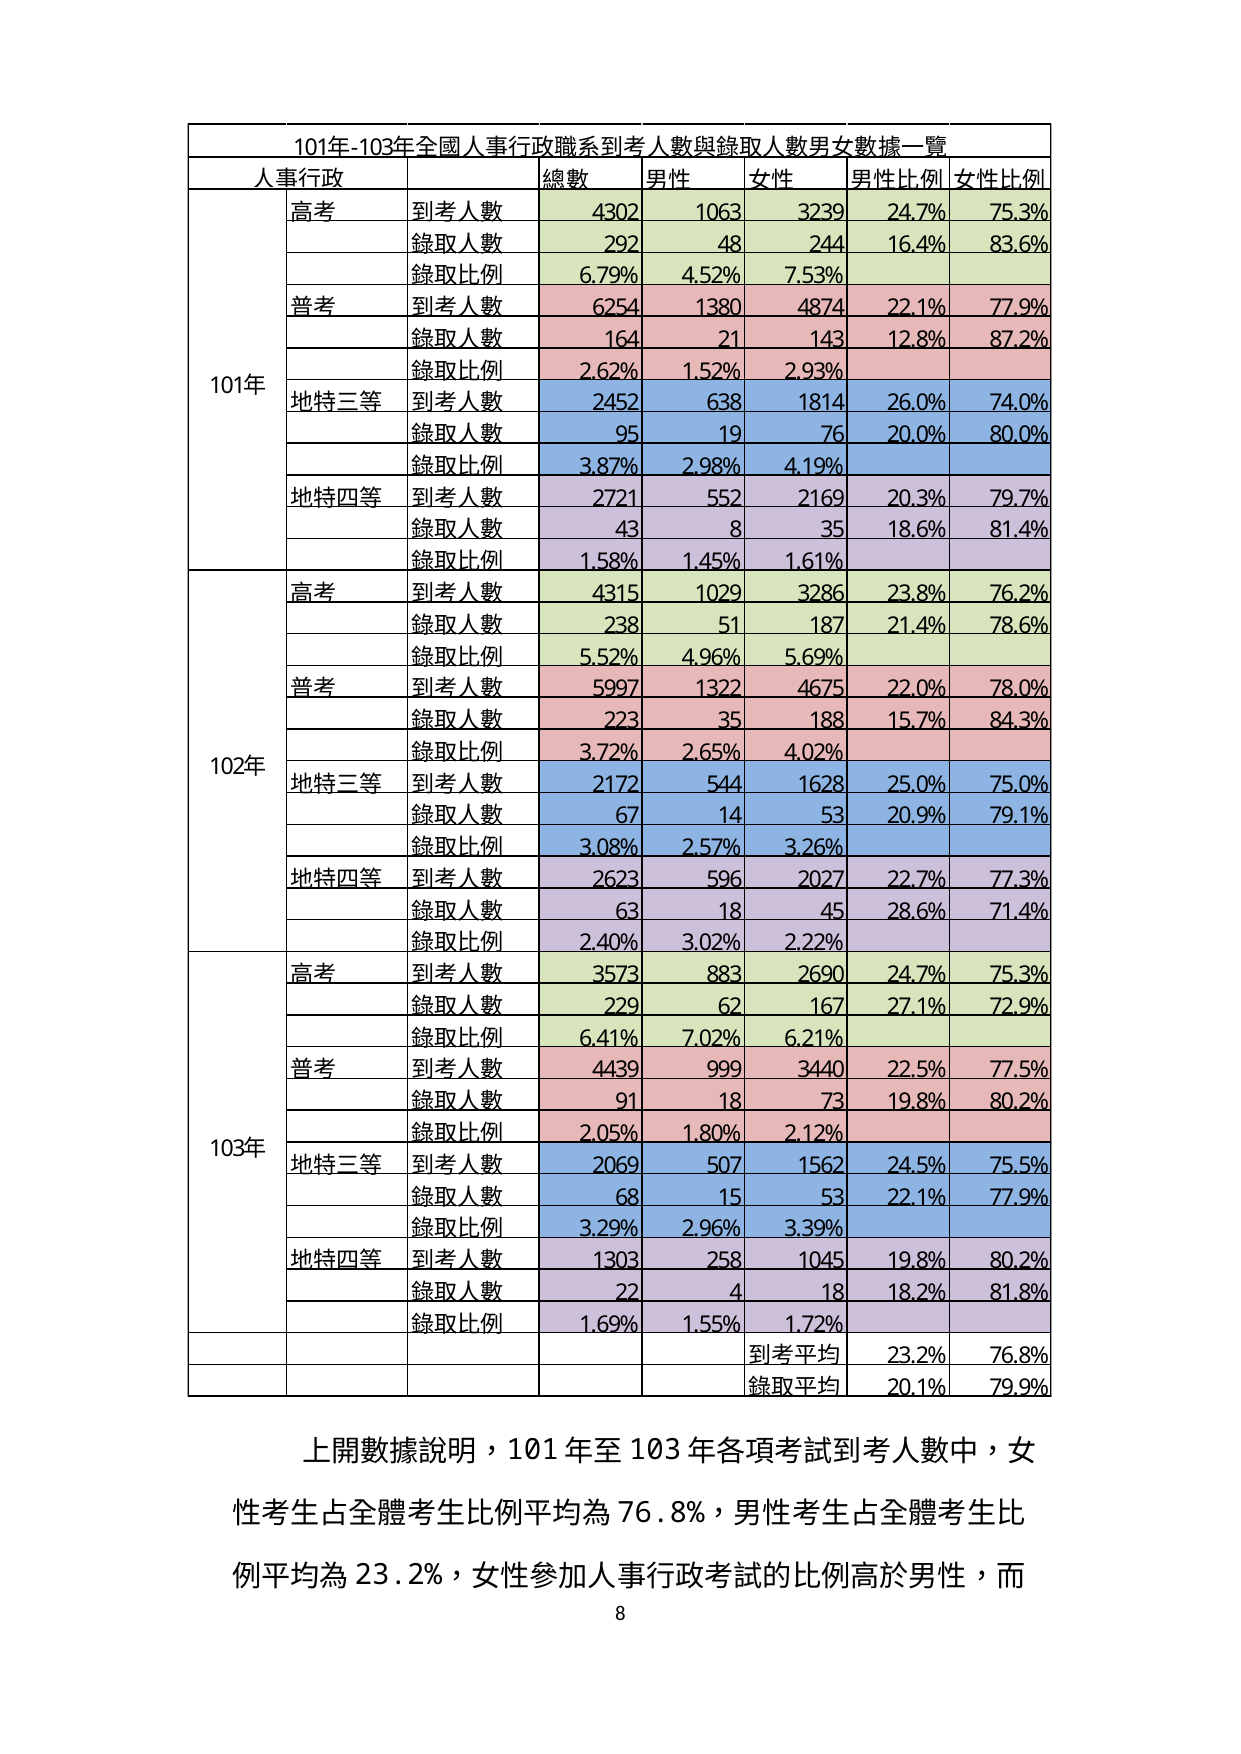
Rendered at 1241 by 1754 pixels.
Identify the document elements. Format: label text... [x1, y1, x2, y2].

text 上開數據說明，101年至103年各項考試到考人數中，女性考生占全體考生比例平均為76.8%，男性考生占全體考生比例平均為23.2%，女性參加人事行政考試的比例高於男性，而 [232, 1407, 1053, 1594]
